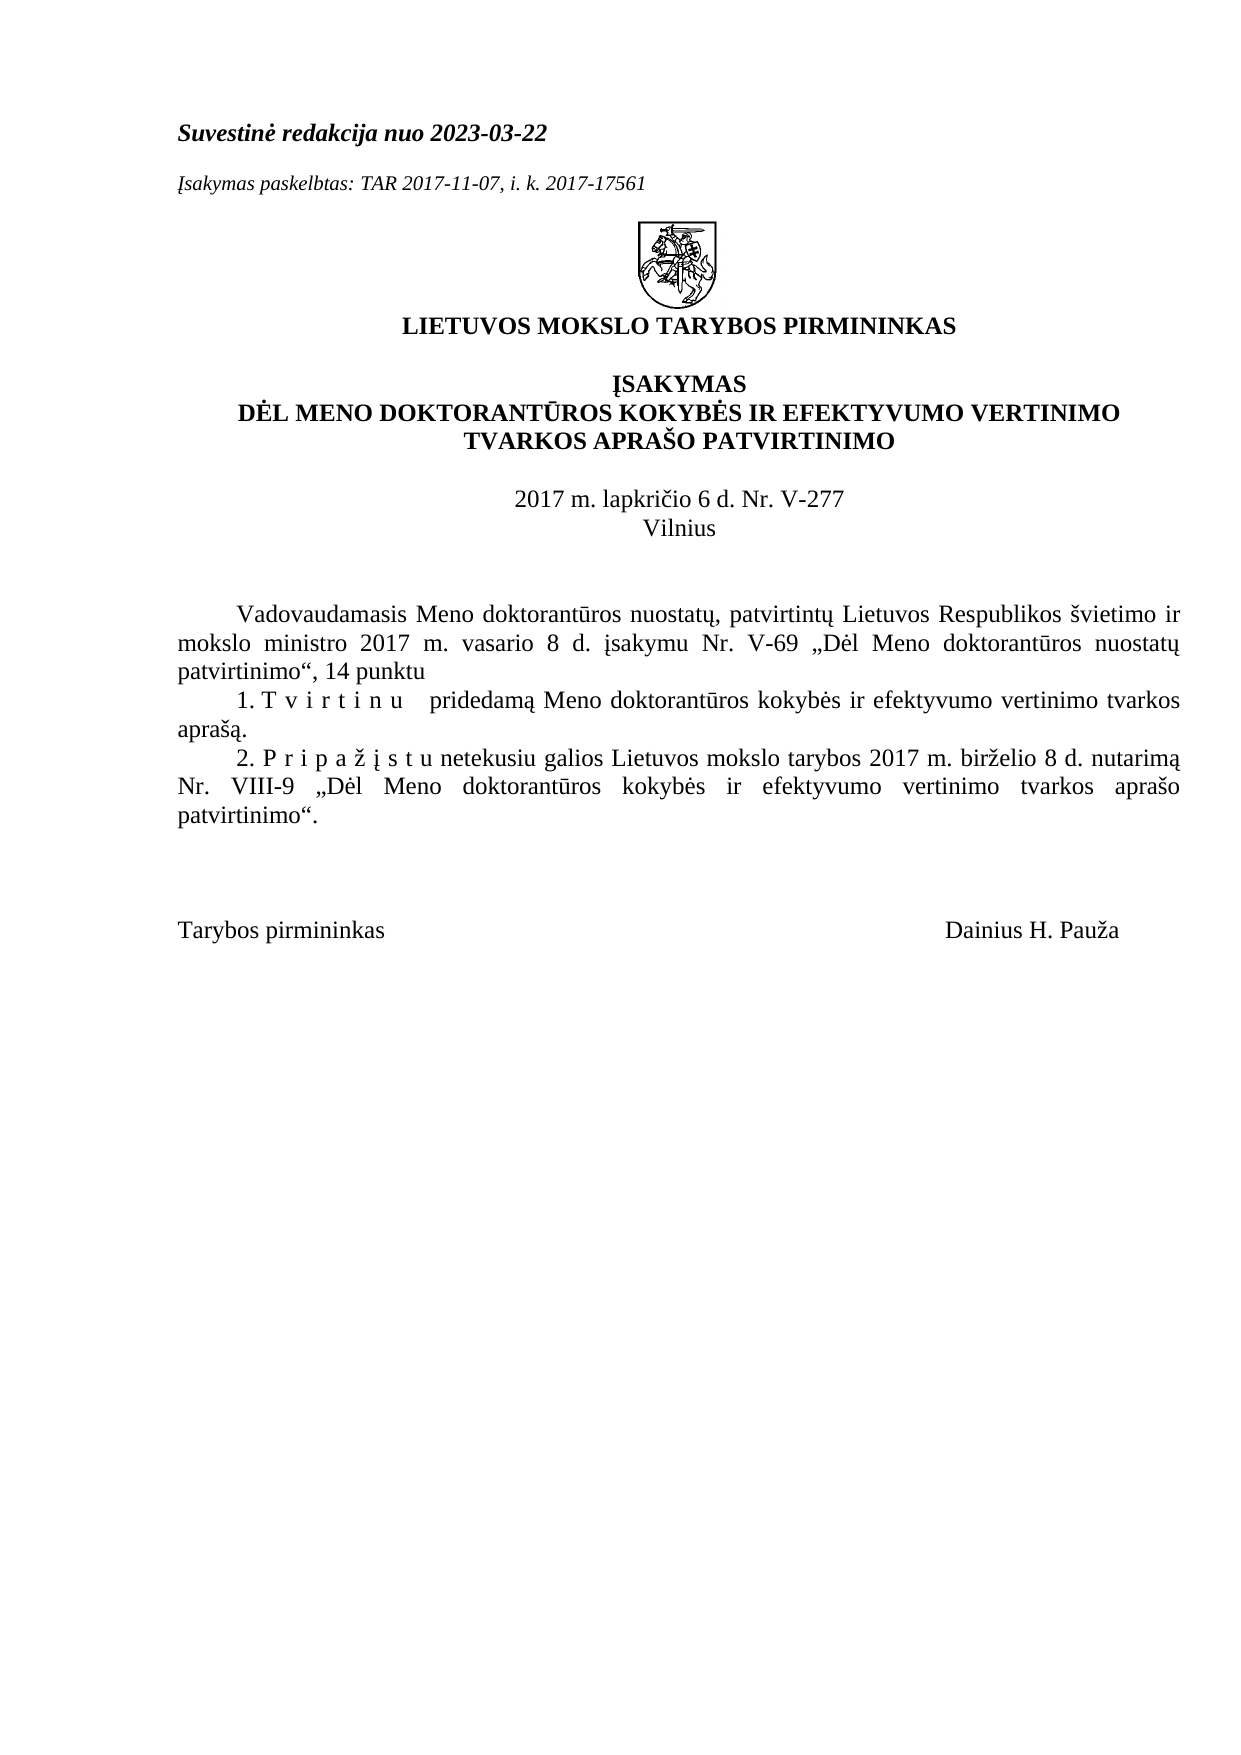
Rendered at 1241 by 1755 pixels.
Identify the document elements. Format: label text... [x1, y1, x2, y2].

text Įsakymas paskelbtas: TAR 2017-11-07, i. k. 2017-17561 [177, 171, 1181, 195]
text Suvestinė redakcija nuo 2023-03-22 [177, 118, 1181, 147]
text LIETUVOS MOKSLO TARYBOS PIRMININKAS [177, 311, 1181, 340]
text 1. T v i r t i n u pridedamą Meno doktorantūros kokybės ir efektyvumo vertinimo tvarkos aprašą. [177, 685, 1181, 743]
text 2017 m. lapkričio 6 d. Nr. V-277 [177, 484, 1181, 513]
text 2. P r i p a ž į s t u netekusiu galios Lietuvos mokslo tarybos 2017 m. birželio 8 d. nutarimą Nr. VIII-9 „Dėl Meno doktorantūros kokybės ir efektyvumo vertinimo tvarkos aprašo patvirtinimo“. [177, 743, 1181, 829]
text ĮSAKYMAS [177, 369, 1181, 398]
text DĖL Meno doktorantūros kokybės ir efektyvumo vertinimo tvarkos apraŠO PATVIRTINIMO [177, 398, 1181, 455]
text Tarybos pirmininkas Dainius H. Pauža [177, 915, 1181, 944]
text Vadovaudamasis Meno doktorantūros nuostatų, patvirtintų Lietuvos Respublikos švietimo ir mokslo ministro 2017 m. vasario 8 d. įsakymu Nr. V-69 „Dėl Meno doktorantūros nuostatų patvirtinimo“, 14 punktu [177, 599, 1181, 685]
text Vilnius [177, 513, 1181, 541]
